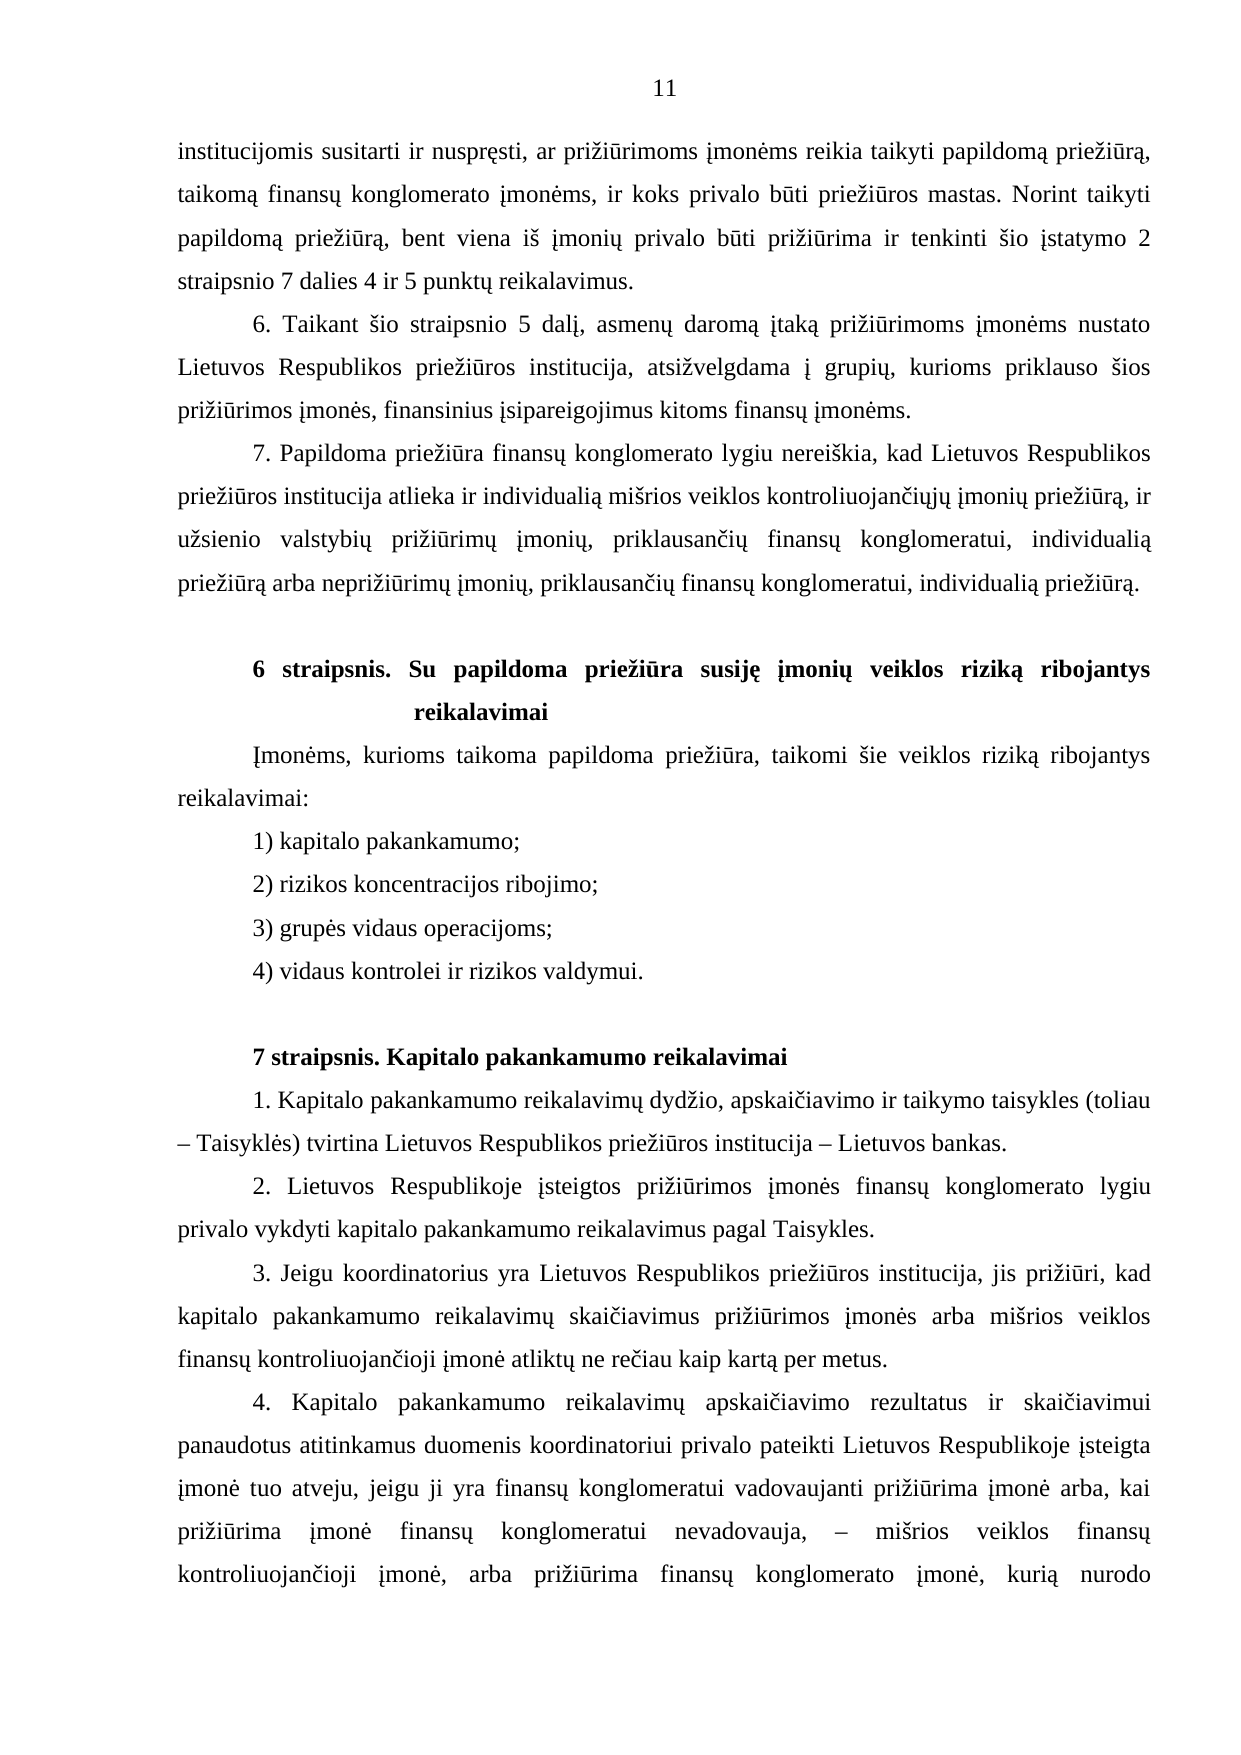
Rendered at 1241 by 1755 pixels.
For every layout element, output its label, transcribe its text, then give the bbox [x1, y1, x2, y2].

text 6 straipsnis. Su papildoma priežiūra susiję įmonių veiklos riziką ribojantys reikalavimai [252, 654, 1152, 726]
text 4. Kapitalo pakankamumo reikalavimų apskaičiavimo rezultatus ir skaičiavimui panaudotus atitinkamus duomenis koordinatoriui privalo pateikti Lietuvos Respublikoje įsteigta įmonė tuo atveju, jeigu ji yra finansų konglomeratui vadovaujanti prižiūrima įmonė arba, kai prižiūrima įmonė finansų konglomeratui nevadovauja, – mišrios veiklos finansų kontroliuojančioji įmonė, arba prižiūrima finansų konglomerato įmonė, kurią nurodo [177, 1387, 1152, 1588]
text 1. Kapitalo pakankamumo reikalavimų dydžio, apskaičiavimo ir taikymo taisykles (toliau – Taisyklės) tvirtina Lietuvos Respublikos priežiūros institucija – Lietuvos bankas. [177, 1085, 1152, 1157]
text 2) rizikos koncentracijos ribojimo; [177, 869, 1152, 898]
text 4) vidaus kontrolei ir rizikos valdymui. [177, 956, 1152, 984]
text institucijomis susitarti ir nuspręsti, ar prižiūrimoms įmonėms reikia taikyti papildomą priežiūrą, taikomą finansų konglomerato įmonėms, ir koks privalo būti priežiūros mastas. Norint taikyti papildomą priežiūrą, bent viena iš įmonių privalo būti prižiūrima ir tenkinti šio įstatymo 2 straipsnio 7 dalies 4 ir 5 punktų reikalavimus. [177, 136, 1152, 294]
text Įmonėms, kurioms taikoma papildoma priežiūra, taikomi šie veiklos riziką ribojantys reikalavimai: [177, 740, 1152, 812]
text 1) kapitalo pakankamumo; [177, 826, 1152, 855]
text 7 straipsnis. Kapitalo pakankamumo reikalavimai [177, 1042, 1152, 1071]
text 3) grupės vidaus operacijoms; [177, 913, 1152, 941]
text 7. Papildoma priežiūra finansų konglomerato lygiu nereiškia, kad Lietuvos Respublikos priežiūros institucija atlieka ir individualią mišrios veiklos kontroliuojančiųjų įmonių priežiūrą, ir užsienio valstybių prižiūrimų įmonių, priklausančių finansų konglomeratui, individualią priežiūrą arba neprižiūrimų įmonių, priklausančių finansų konglomeratui, individualią priežiūrą. [177, 438, 1152, 596]
text 6. Taikant šio straipsnio 5 dalį, asmenų daromą įtaką prižiūrimoms įmonėms nustato Lietuvos Respublikos priežiūros institucija, atsižvelgdama į grupių, kurioms priklauso šios prižiūrimos įmonės, finansinius įsipareigojimus kitoms finansų įmonėms. [177, 309, 1152, 424]
text 2. Lietuvos Respublikoje įsteigtos prižiūrimos įmonės finansų konglomerato lygiu privalo vykdyti kapitalo pakankamumo reikalavimus pagal Taisykles. [177, 1171, 1152, 1243]
text 3. Jeigu koordinatorius yra Lietuvos Respublikos priežiūros institucija, jis prižiūri, kad kapitalo pakankamumo reikalavimų skaičiavimus prižiūrimos įmonės arba mišrios veiklos finansų kontroliuojančioji įmonė atliktų ne rečiau kaip kartą per metus. [177, 1258, 1152, 1373]
